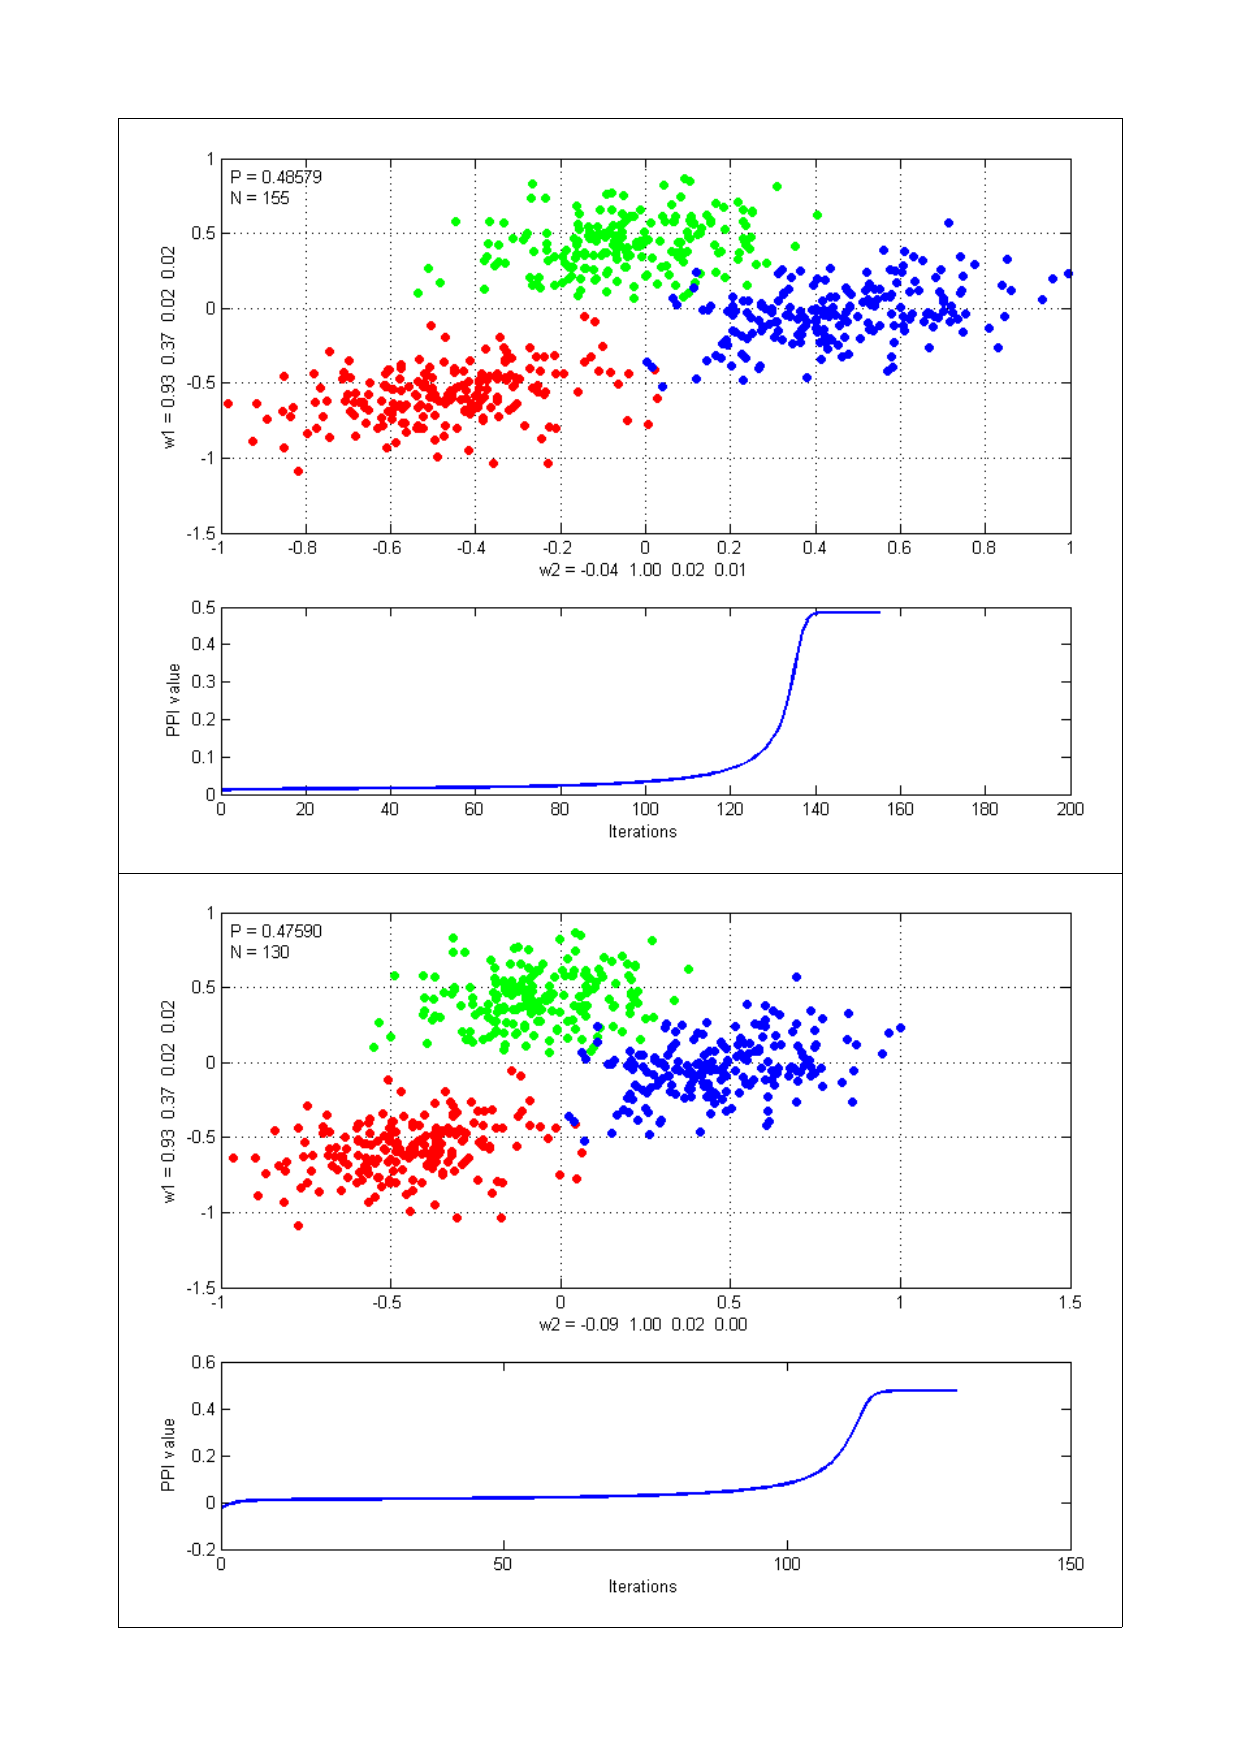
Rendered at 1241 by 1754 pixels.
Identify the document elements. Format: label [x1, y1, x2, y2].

picture [121, 121, 1120, 870]
table_cell [119, 119, 1122, 873]
picture [121, 875, 1120, 1625]
